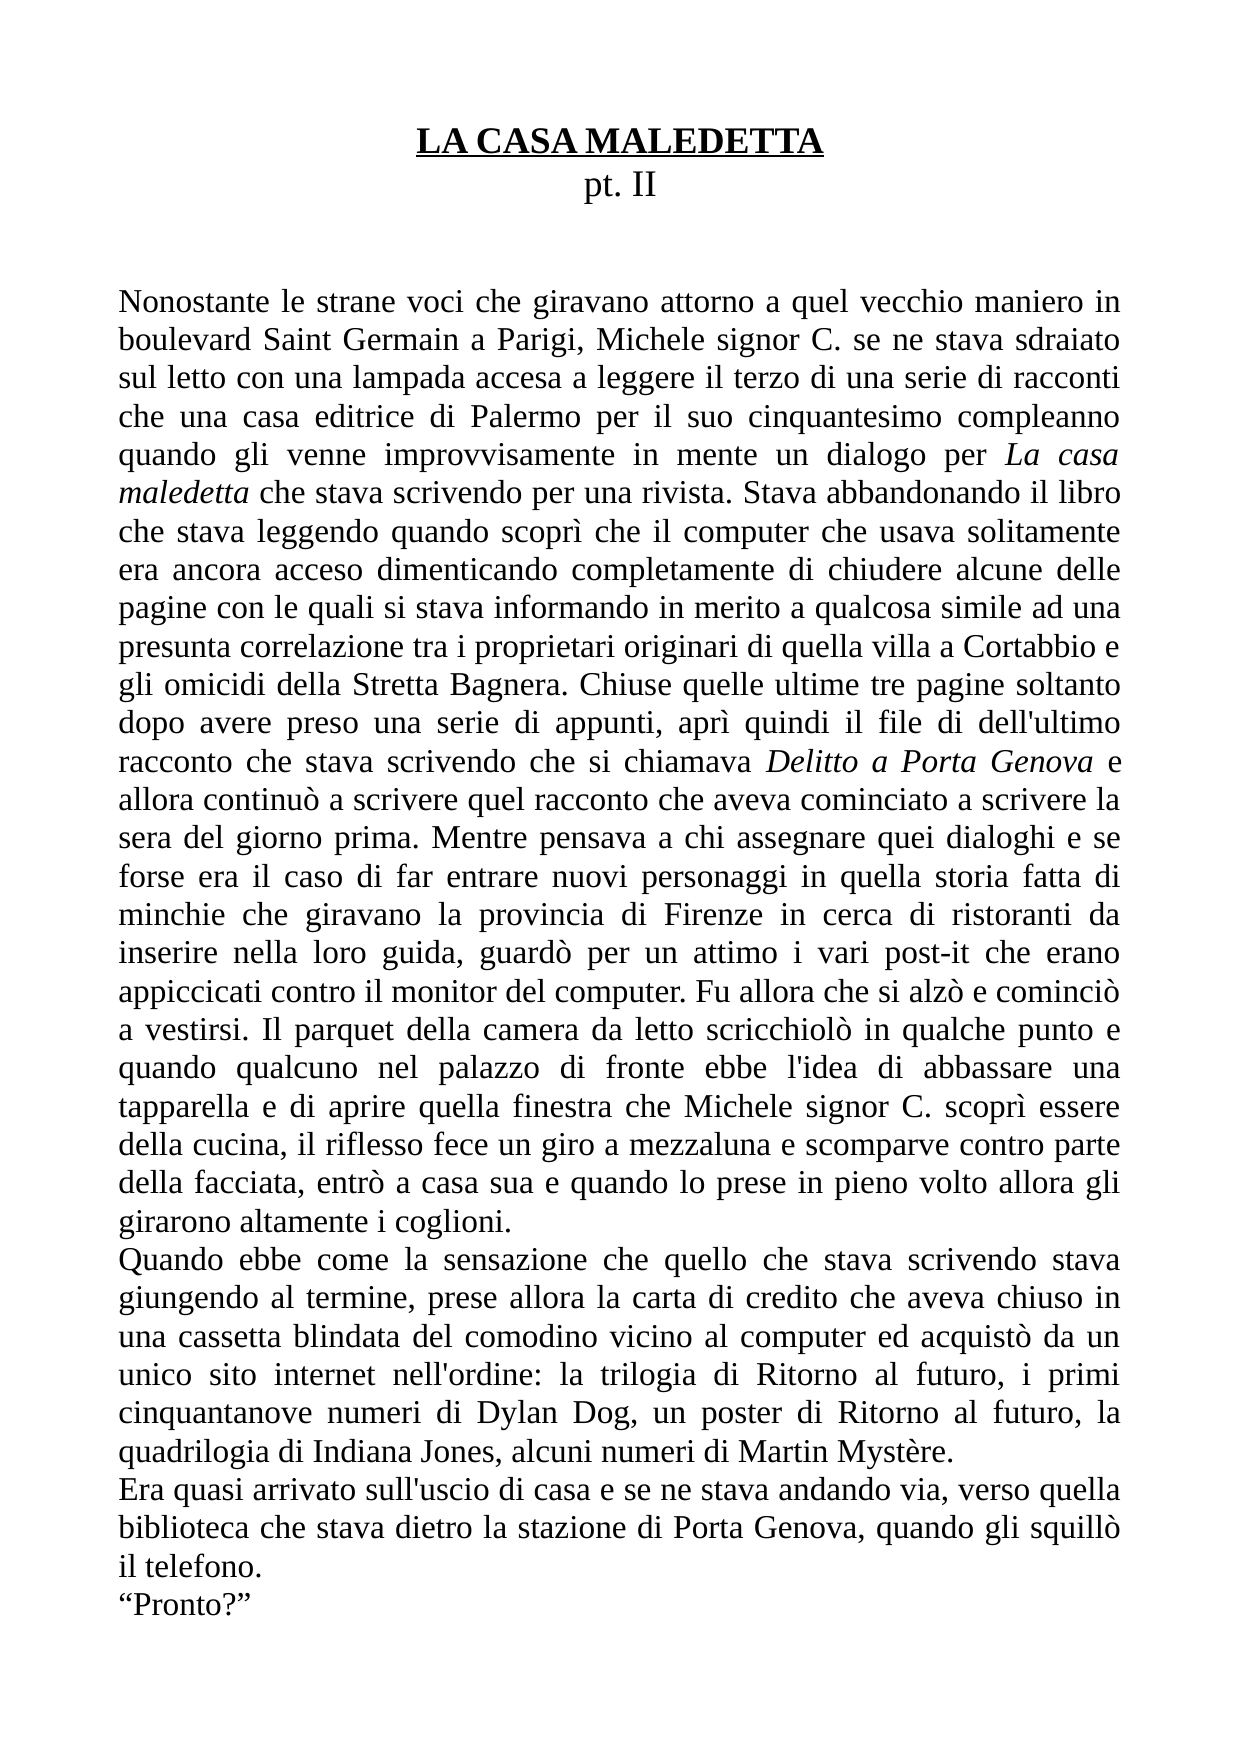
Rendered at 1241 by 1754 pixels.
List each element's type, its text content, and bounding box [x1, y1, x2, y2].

text LA CASA MALEDETTA [118, 118, 1122, 161]
text Quando ebbe come la sensazione che quello che stava scrivendo stava giungendo al termine, prese allora la carta di credito che aveva chiuso in una cassetta blindata del comodino vicino al computer ed acquistò da un unico sito internet nell'ordine: la trilogia di Ritorno al futuro, i primi cinquantanove numeri di Dylan Dog, un poster di Ritorno al futuro, la quadrilogia di Indiana Jones, alcuni numeri di Martin Mystère. [118, 1239, 1122, 1469]
text pt. II [118, 161, 1122, 204]
text Era quasi arrivato sull'uscio di casa e se ne stava andando via, verso quella biblioteca che stava dietro la stazione di Porta Genova, quando gli squillò il telefono. [118, 1469, 1122, 1584]
text Nonostante le strane voci che giravano attorno a quel vecchio maniero in boulevard Saint Germain a Parigi, Michele signor C. se ne stava sdraiato sul letto con una lampada accesa a leggere il terzo di una serie di racconti che una casa editrice di Palermo per il suo cinquantesimo compleanno quando gli venne improvvisamente in mente un dialogo per La casa maledetta che stava scrivendo per una rivista. Stava abbandonando il libro che stava leggendo quando scoprì che il computer che usava solitamente era ancora acceso dimenticando completamente di chiudere alcune delle pagine con le quali si stava informando in merito a qualcosa simile ad una presunta correlazione tra i proprietari originari di quella villa a Cortabbio e gli omicidi della Stretta Bagnera. Chiuse quelle ultime tre pagine soltanto dopo avere preso una serie di appunti, aprì quindi il file di dell'ultimo racconto che stava scrivendo che si chiamava Delitto a Porta Genova e allora continuò a scrivere quel racconto che aveva cominciato a scrivere la sera del giorno prima. Mentre pensava a chi assegnare quei dialoghi e se forse era il caso di far entrare nuovi personaggi in quella storia fatta di minchie che giravano la provincia di Firenze in cerca di ristoranti da inserire nella loro guida, guardò per un attimo i vari post-it che erano appiccicati contro il monitor del computer. Fu allora che si alzò e cominciò a vestirsi. Il parquet della camera da letto scricchiolò in qualche punto e quando qualcuno nel palazzo di fronte ebbe l'idea di abbassare una tapparella e di aprire quella finestra che Michele signor C. scoprì essere della cucina, il riflesso fece un giro a mezzaluna e scomparve contro parte della facciata, entrò a casa sua e quando lo prese in pieno volto allora gli girarono altamente i coglioni. [118, 281, 1122, 1239]
text “Pronto?” [118, 1584, 1122, 1623]
